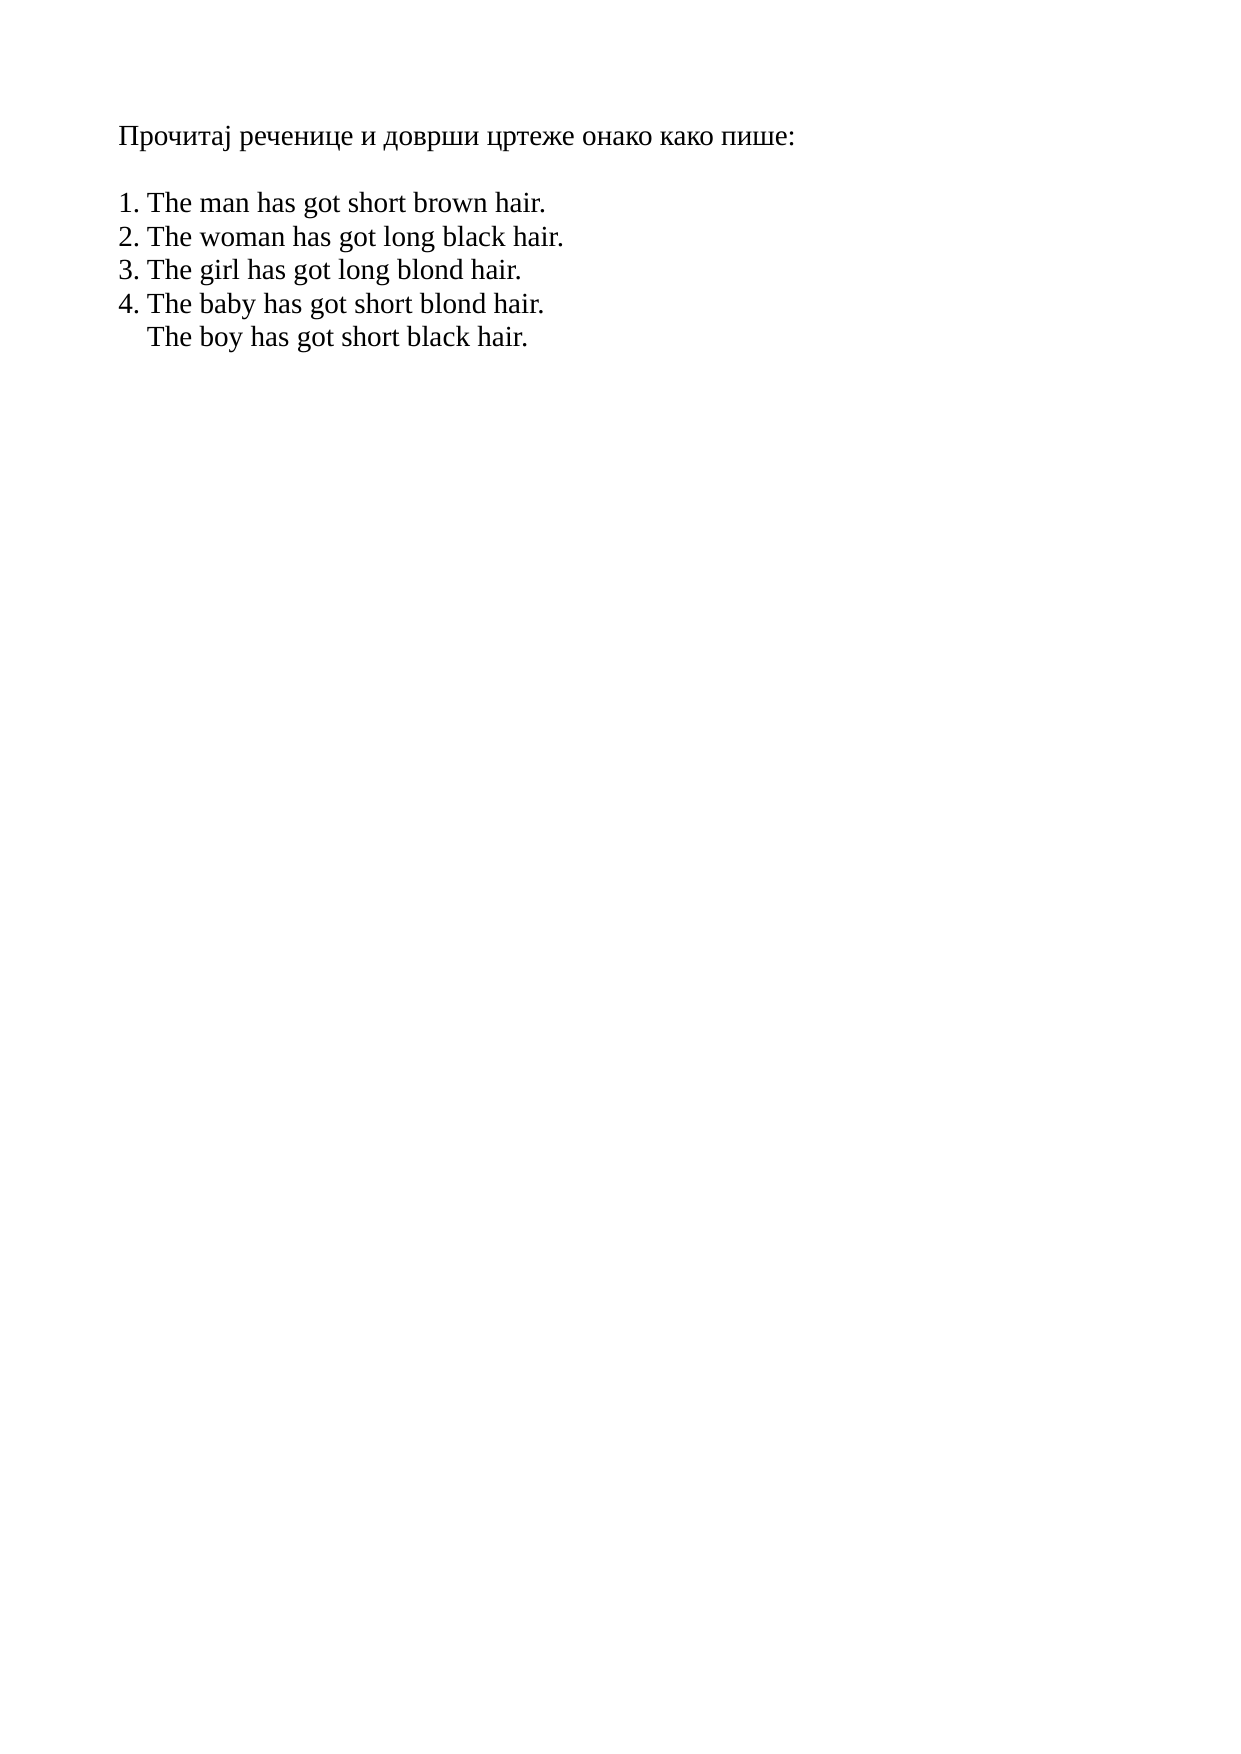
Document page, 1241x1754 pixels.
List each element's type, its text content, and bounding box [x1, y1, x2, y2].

text 4. The baby has got short blond hair. [118, 286, 1122, 319]
text Прочитај реченице и доврши цртеже онако како пише: [118, 118, 1122, 152]
text The boy has got short black hair. [118, 319, 1122, 353]
text 3. The girl has got long blond hair. [118, 252, 1122, 286]
text 1. The man has got short brown hair. [118, 185, 1122, 219]
text 2. The woman has got long black hair. [118, 219, 1122, 252]
